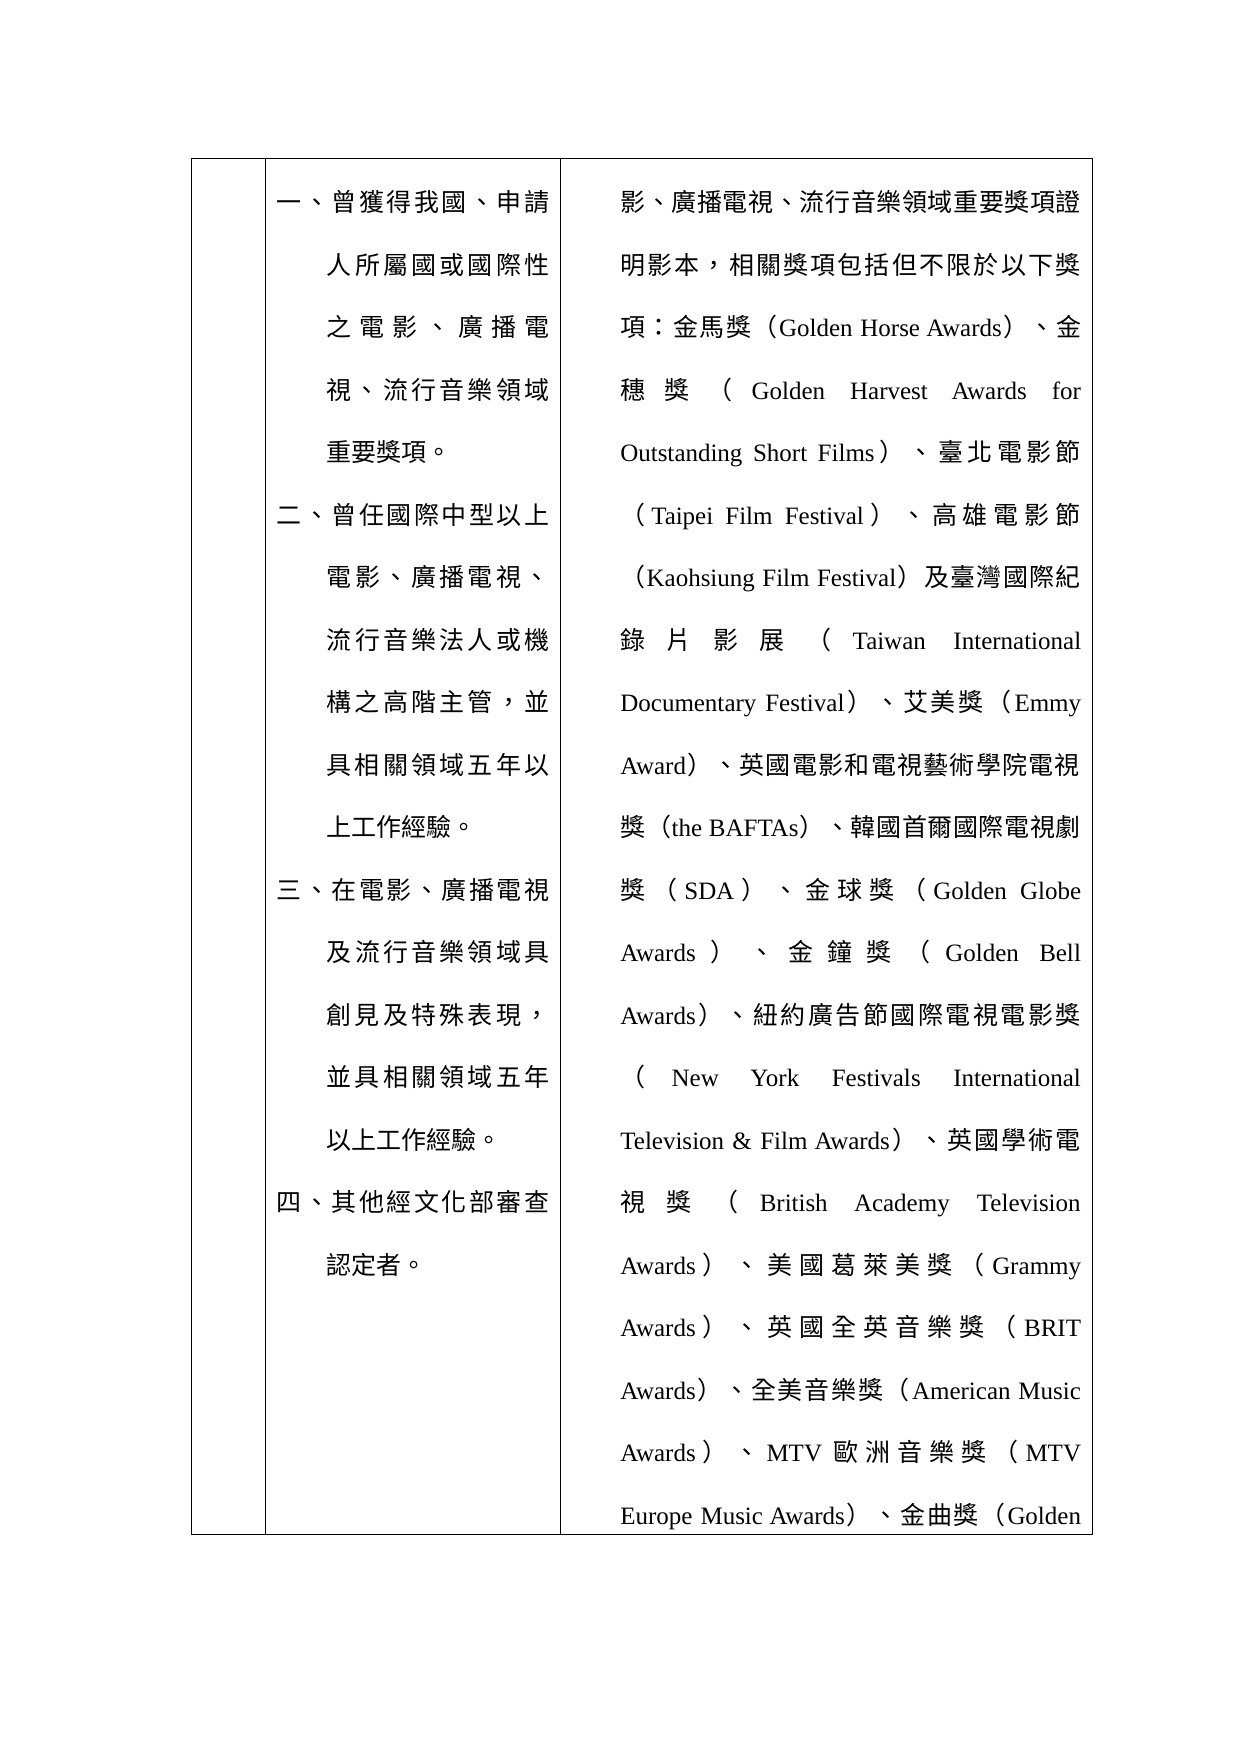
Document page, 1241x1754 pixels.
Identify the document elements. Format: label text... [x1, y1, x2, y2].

table_cell 一、曾獲得我國、申請人所屬國或國際性之電影、廣播電視、流行音樂領域重要獎項。 二、曾任國際中型以上電影、廣播電視、流行音樂法人或機構之高階主管，並具相關領域五年以上工作經驗。 三、在電影、廣播電視及流行音樂領域具創見及特殊表現，並具相關領域五年以上工作經驗。 四、其他經文化部審查認定者。 [266, 159, 560, 1534]
table_cell [192, 159, 265, 1534]
table_cell 影、廣播電視、流行音樂領域重要獎項證明影本，相關獎項包括但不限於以下獎項：金馬獎（Golden Horse Awards）、金穗獎（Golden Harvest Awards for Outstanding Short Films）、臺北電影節（Taipei Film Festival）、高雄電影節（Kaohsiung Film Festival）及臺灣國際紀錄片影展（Taiwan International Documentary Festival）、艾美獎（Emmy Award）、英國電影和電視藝術學院電視獎（the BAFTAs）、韓國首爾國際電視劇獎（SDA）、金球獎（Golden Globe Awards）、金鐘獎（Golden Bell Awards）、紐約廣告節國際電視電影獎（New York Festivals International Television & Film Awards）、英國學術電視獎（British Academy Television Awards）、美國葛萊美獎（Grammy Awards）、英國全英音樂獎（BRIT Awards）、全美音樂獎（American Music Awards）、MTV歐洲音樂獎（MTV Europe Music Awards）、金曲獎（Golden [561, 159, 1092, 1534]
